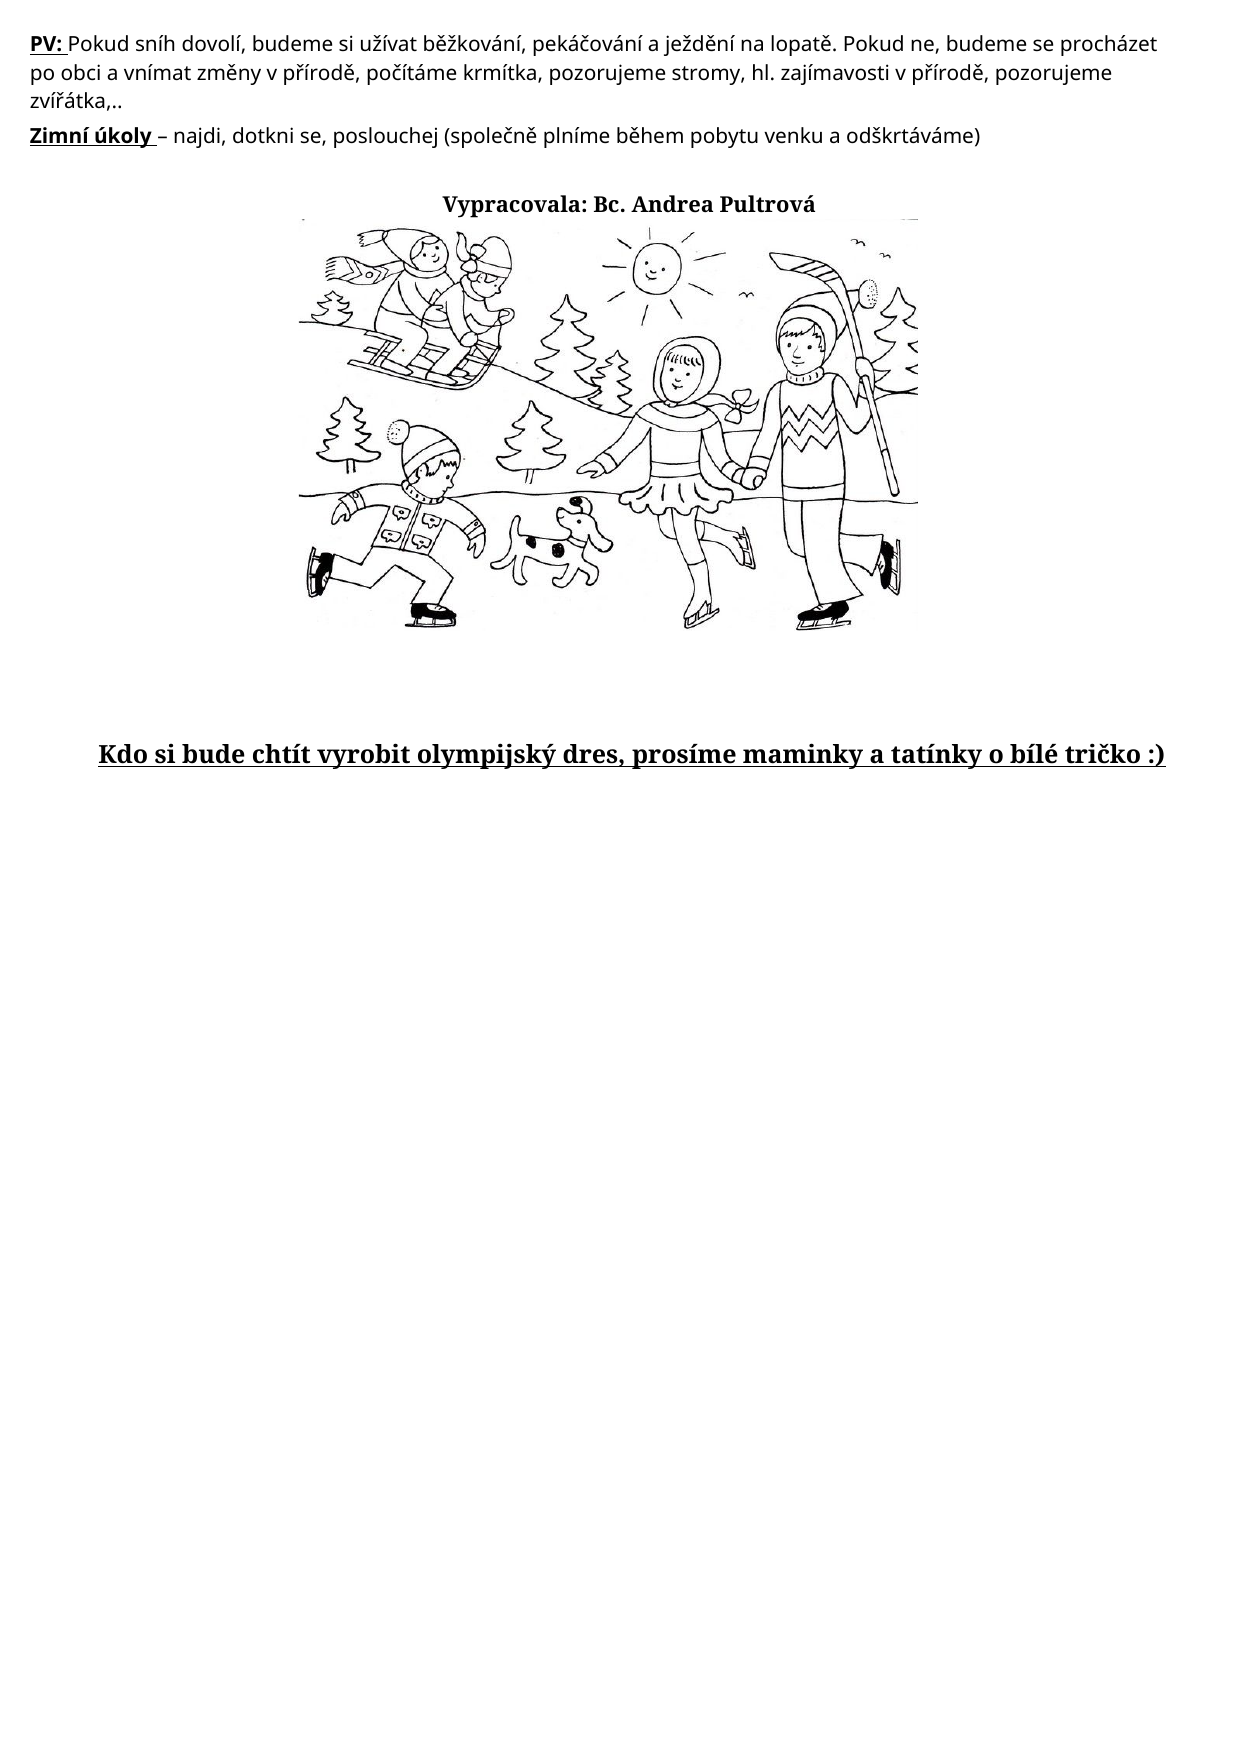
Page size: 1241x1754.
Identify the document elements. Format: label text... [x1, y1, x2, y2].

text Vypracovala: Bc. Andrea Pultrová [29, 189, 1234, 219]
text Zimní úkoly – najdi, dotkni se, poslouchej (společně plníme během pobytu venku a odškrtáváme) [29, 121, 1187, 149]
text PV: Pokud sníh dovolí, budeme si užívat běžkování, pekáčování a ježdění na lopatě. Pokud ne, budeme se procházet po obci a vnímat změny v přírodě, počítáme krmítka, pozorujeme stromy, hl. zajímavosti v přírodě, pozorujeme zvířátka,.. [29, 29, 1187, 115]
picture [298, 219, 918, 631]
text Kdo si bude chtít vyrobit olympijský dres, prosíme maminky a tatínky o bílé tričko :) [29, 737, 1234, 771]
